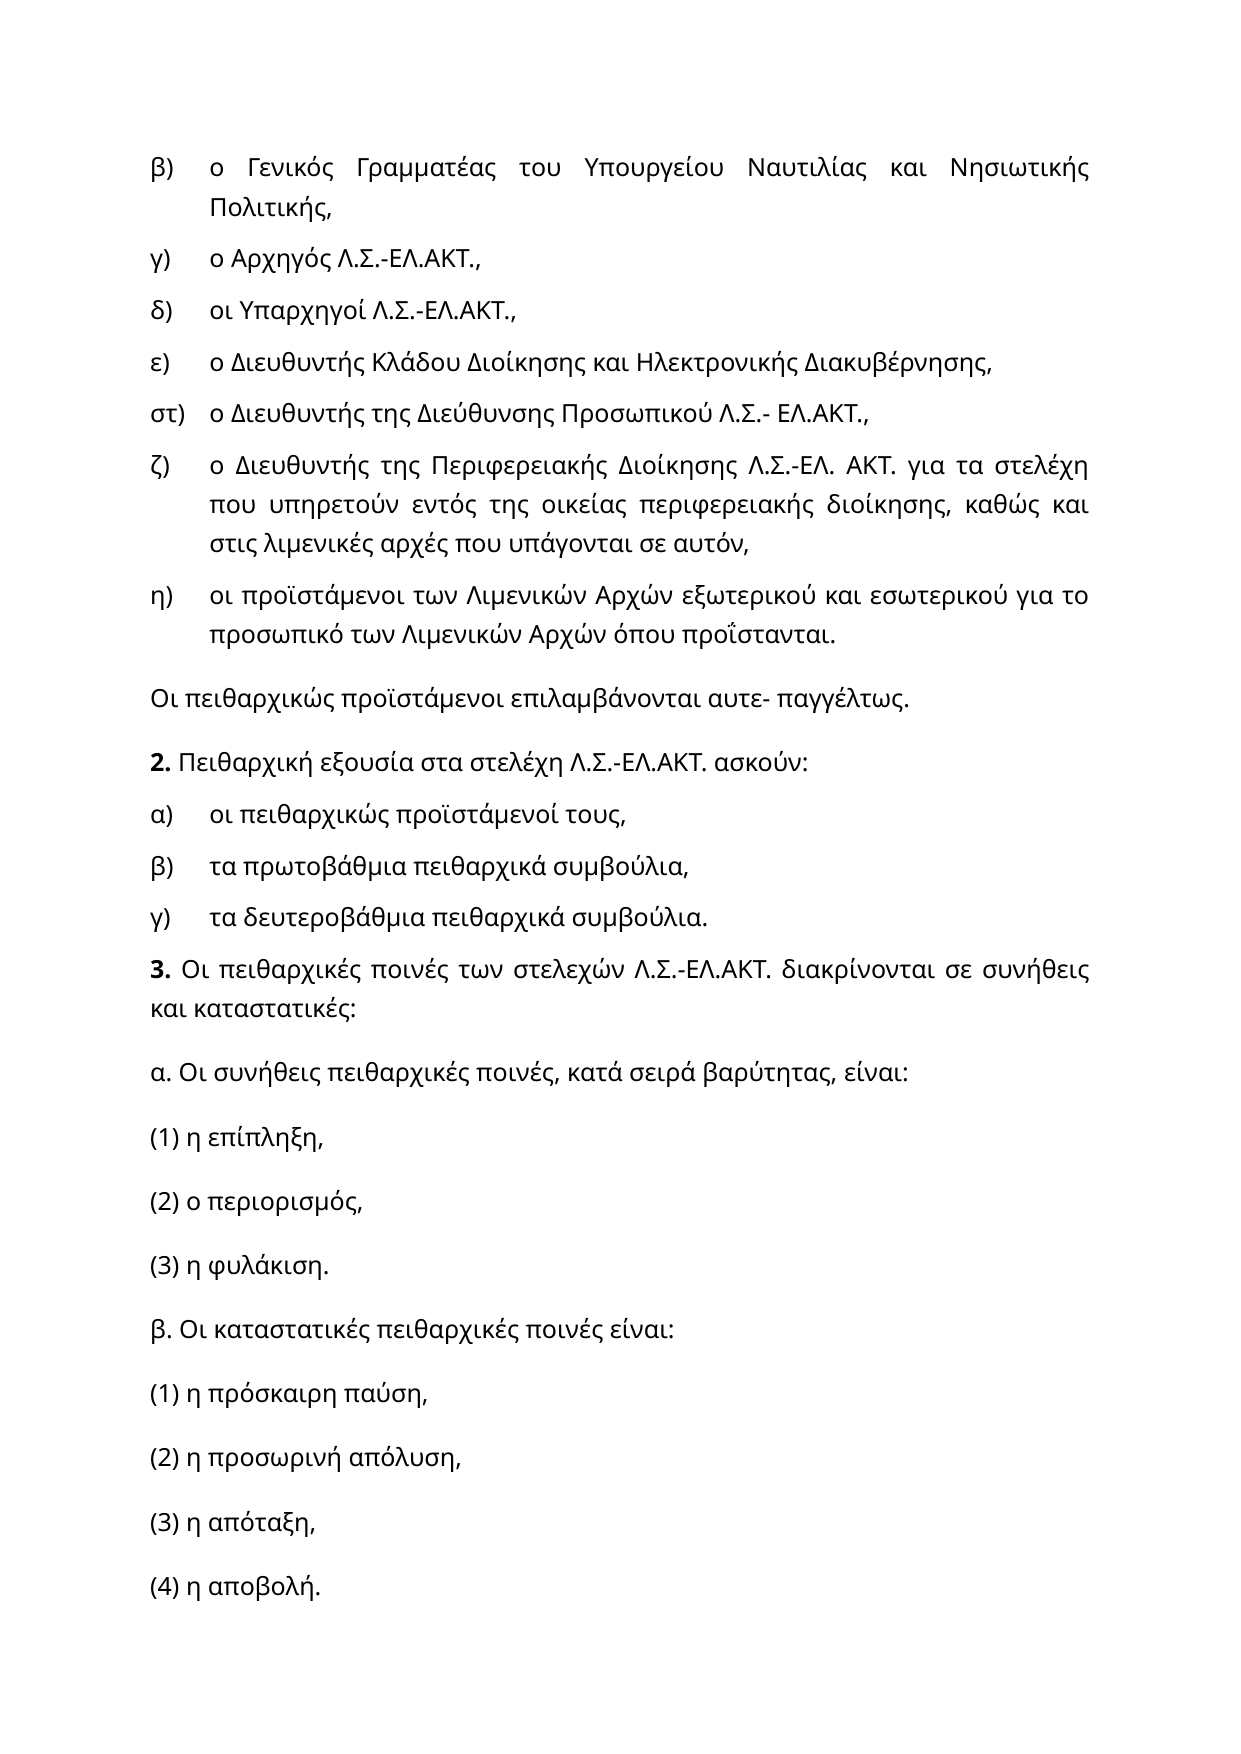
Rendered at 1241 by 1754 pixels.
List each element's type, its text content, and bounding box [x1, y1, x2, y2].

text (3) η απόταξη, [150, 1504, 1090, 1538]
text (2) η προσωρινή απόλυση, [150, 1440, 1090, 1474]
text (2) ο περιορισμός, [150, 1183, 1090, 1217]
list δ) οι Υπαρχηγοί Λ.Σ.-ΕΛ.ΑΚΤ., [150, 292, 1090, 327]
text 2. Πειθαρχική εξουσία στα στελέχη Λ.Σ.-ΕΛ.ΑΚΤ. ασκούν: [150, 745, 1090, 779]
text β. Οι καταστατικές πειθαρχικές ποινές είναι: [150, 1312, 1090, 1346]
text (1) η πρόσκαιρη παύση, [150, 1376, 1090, 1410]
list α) οι πειθαρχικώς προϊστάμενοί τους, [150, 797, 1090, 831]
list στ) ο Διευθυντής της Διεύθυνσης Προσωπικού Λ.Σ.- ΕΛ.ΑΚΤ., [150, 396, 1090, 430]
text Οι πειθαρχικώς προϊστάμενοι επιλαμβάνονται αυτε- παγγέλτως. [150, 681, 1090, 715]
list ζ) ο Διευθυντής της Περιφερειακής Διοίκησης Λ.Σ.-ΕΛ. ΑΚΤ. για τα στελέχη που υπηρετούν εντός της οικείας περιφερειακής διοίκησης, καθώς και στις λιμενικές αρχές που υπάγονται σε αυτόν, [150, 447, 1090, 560]
list γ) ο Αρχηγός Λ.Σ.-ΕΛ.ΑΚΤ., [150, 241, 1090, 275]
text α. Οι συνήθεις πειθαρχικές ποινές, κατά σειρά βαρύτητας, είναι: [150, 1055, 1090, 1089]
text (1) η επίπληξη, [150, 1119, 1090, 1153]
list η) οι προϊστάμενοι των Λιμενικών Αρχών εξωτερικού και εσωτερικού για το προσωπικό των Λιμενικών Αρχών όπου προΐστανται. [150, 577, 1090, 651]
list ε) ο Διευθυντής Κλάδου Διοίκησης και Ηλεκτρονικής Διακυβέρνησης, [150, 344, 1090, 378]
text (4) η αποβολή. [150, 1568, 1090, 1602]
list β) ο Γενικός Γραμματέας του Υπουργείου Ναυτιλίας και Νησιωτικής Πολιτικής, [150, 150, 1090, 223]
text (3) η φυλάκιση. [150, 1247, 1090, 1282]
list γ) τα δευτεροβάθμια πειθαρχικά συμβούλια. [150, 900, 1090, 934]
text 3. Οι πειθαρχικές ποινές των στελεχών Λ.Σ.-ΕΛ.ΑΚΤ. διακρίνονται σε συνήθεις και καταστατικές: [150, 952, 1090, 1025]
list β) τα πρωτοβάθμια πειθαρχικά συμβούλια, [150, 848, 1090, 882]
